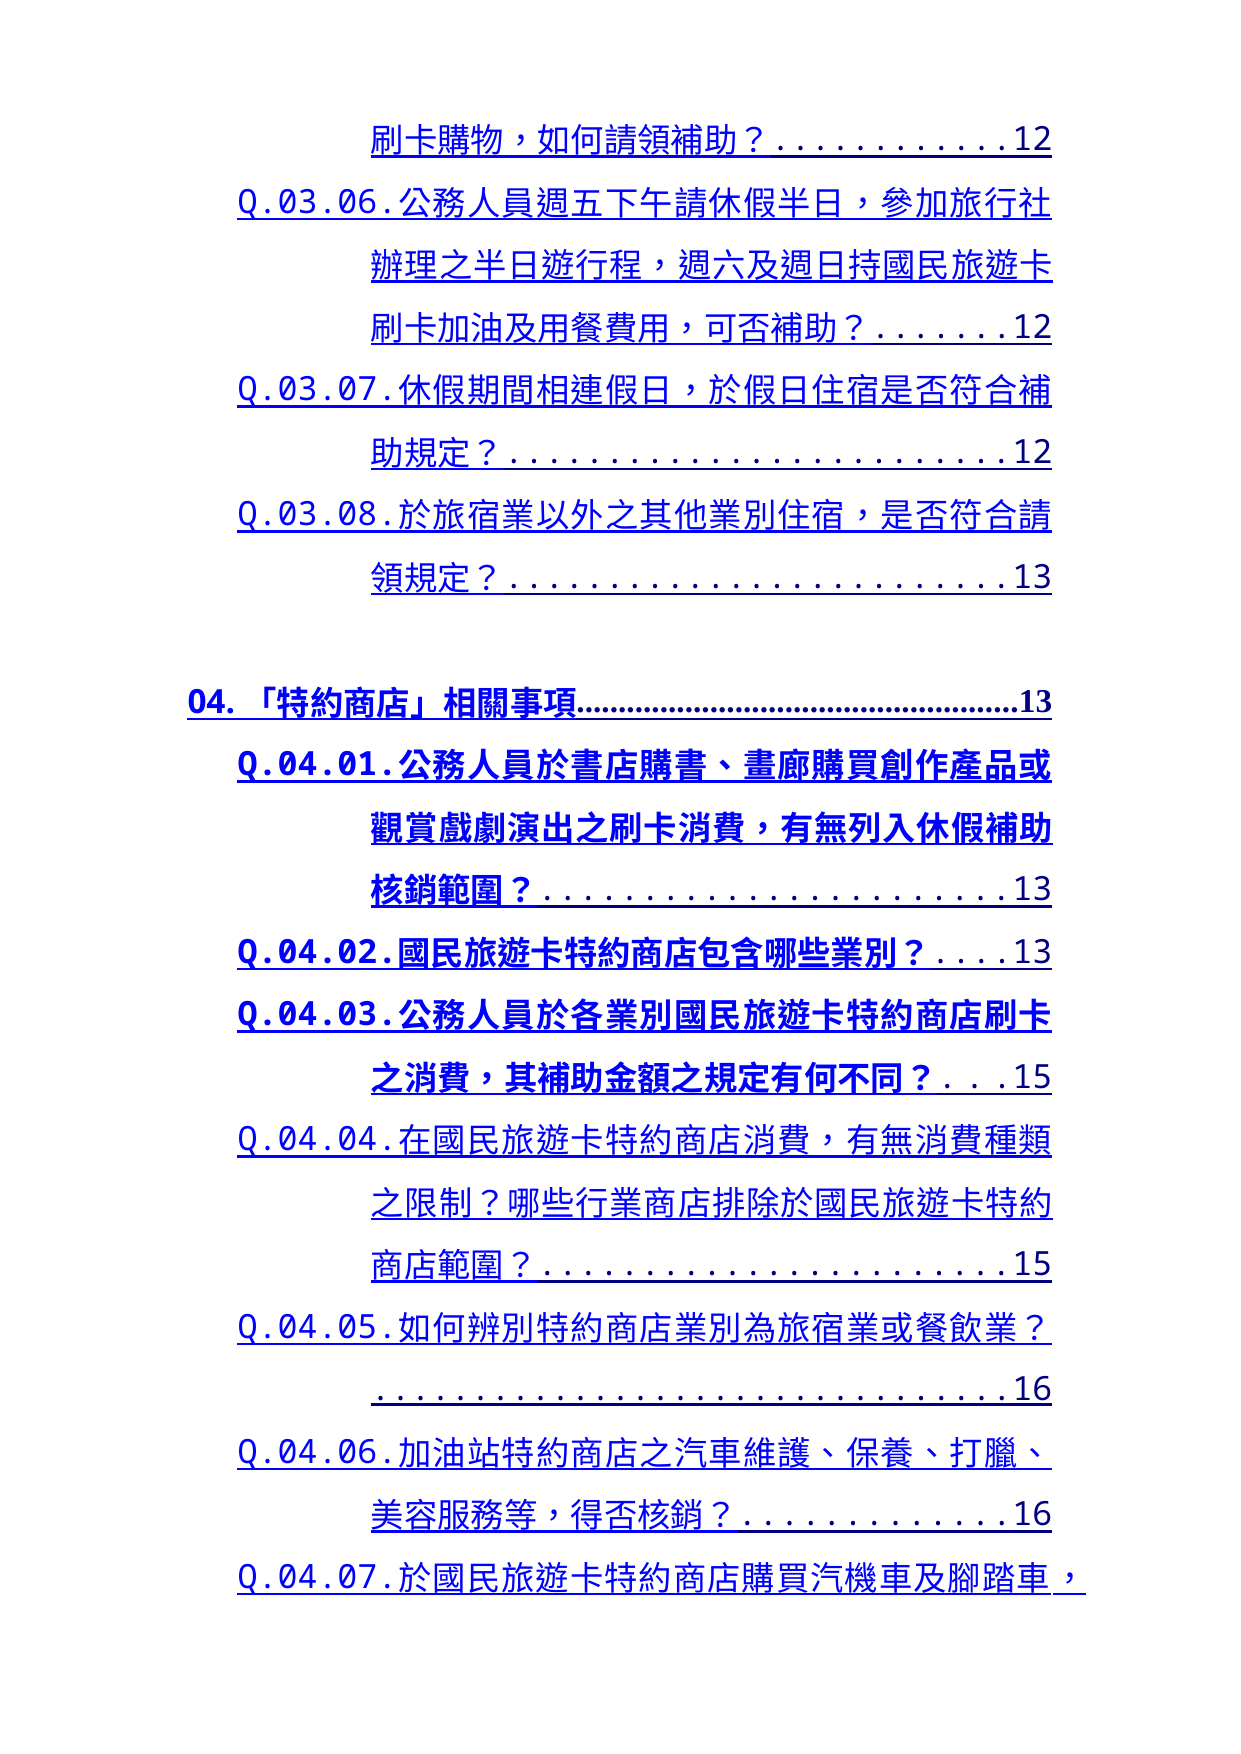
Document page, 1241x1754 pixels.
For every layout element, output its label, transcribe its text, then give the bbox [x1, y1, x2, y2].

text Q.04.03.公務人員於各業別國民旅遊卡特約商店刷卡之消費，其補助金額之規定有何不同？ 15 [237, 971, 1053, 1096]
text Q.04.01.公務人員於書店購書、畫廊購買創作產品或觀賞戲劇演出之刷卡消費，有無列入休假補助核銷範圍？ 13 [237, 721, 1053, 909]
text Q.03.06.公務人員週五下午請休假半日，參加旅行社辦理之半日遊行程，週六及週日持國民旅遊卡刷卡加油及用餐費用，可否補助？ 12 [237, 159, 1053, 346]
text 04. 「特約商店」相關事項 13 [187, 659, 1053, 721]
text Q.04.07.於國民旅遊卡特約商店購買汽機車及腳踏車，得否請領休假補助費？ 17 [237, 1534, 1053, 1596]
text Q.03.05.公務人員如僅在觀光飯店或旅館內之商店街刷卡購物，如何請領補助？ 12 [237, 96, 1053, 159]
text Q.04.05.如何辨別特約商店業別為旅宿業或餐飲業？ 16 [237, 1284, 1053, 1409]
text Q.03.08.於旅宿業以外之其他業別住宿，是否符合請領規定？ 13 [237, 471, 1053, 596]
text Q.03.07.休假期間相連假日，於假日住宿是否符合補助規定？ 12 [237, 346, 1053, 471]
text Q.04.02.國民旅遊卡特約商店包含哪些業別？ 13 [237, 909, 1053, 971]
text Q.04.04.在國民旅遊卡特約商店消費，有無消費種類之限制？哪些行業商店排除於國民旅遊卡特約商店範圍？ 15 [237, 1096, 1053, 1284]
text Q.04.06.加油站特約商店之汽車維護、保養、打臘、美容服務等，得否核銷？ 16 [237, 1409, 1053, 1534]
